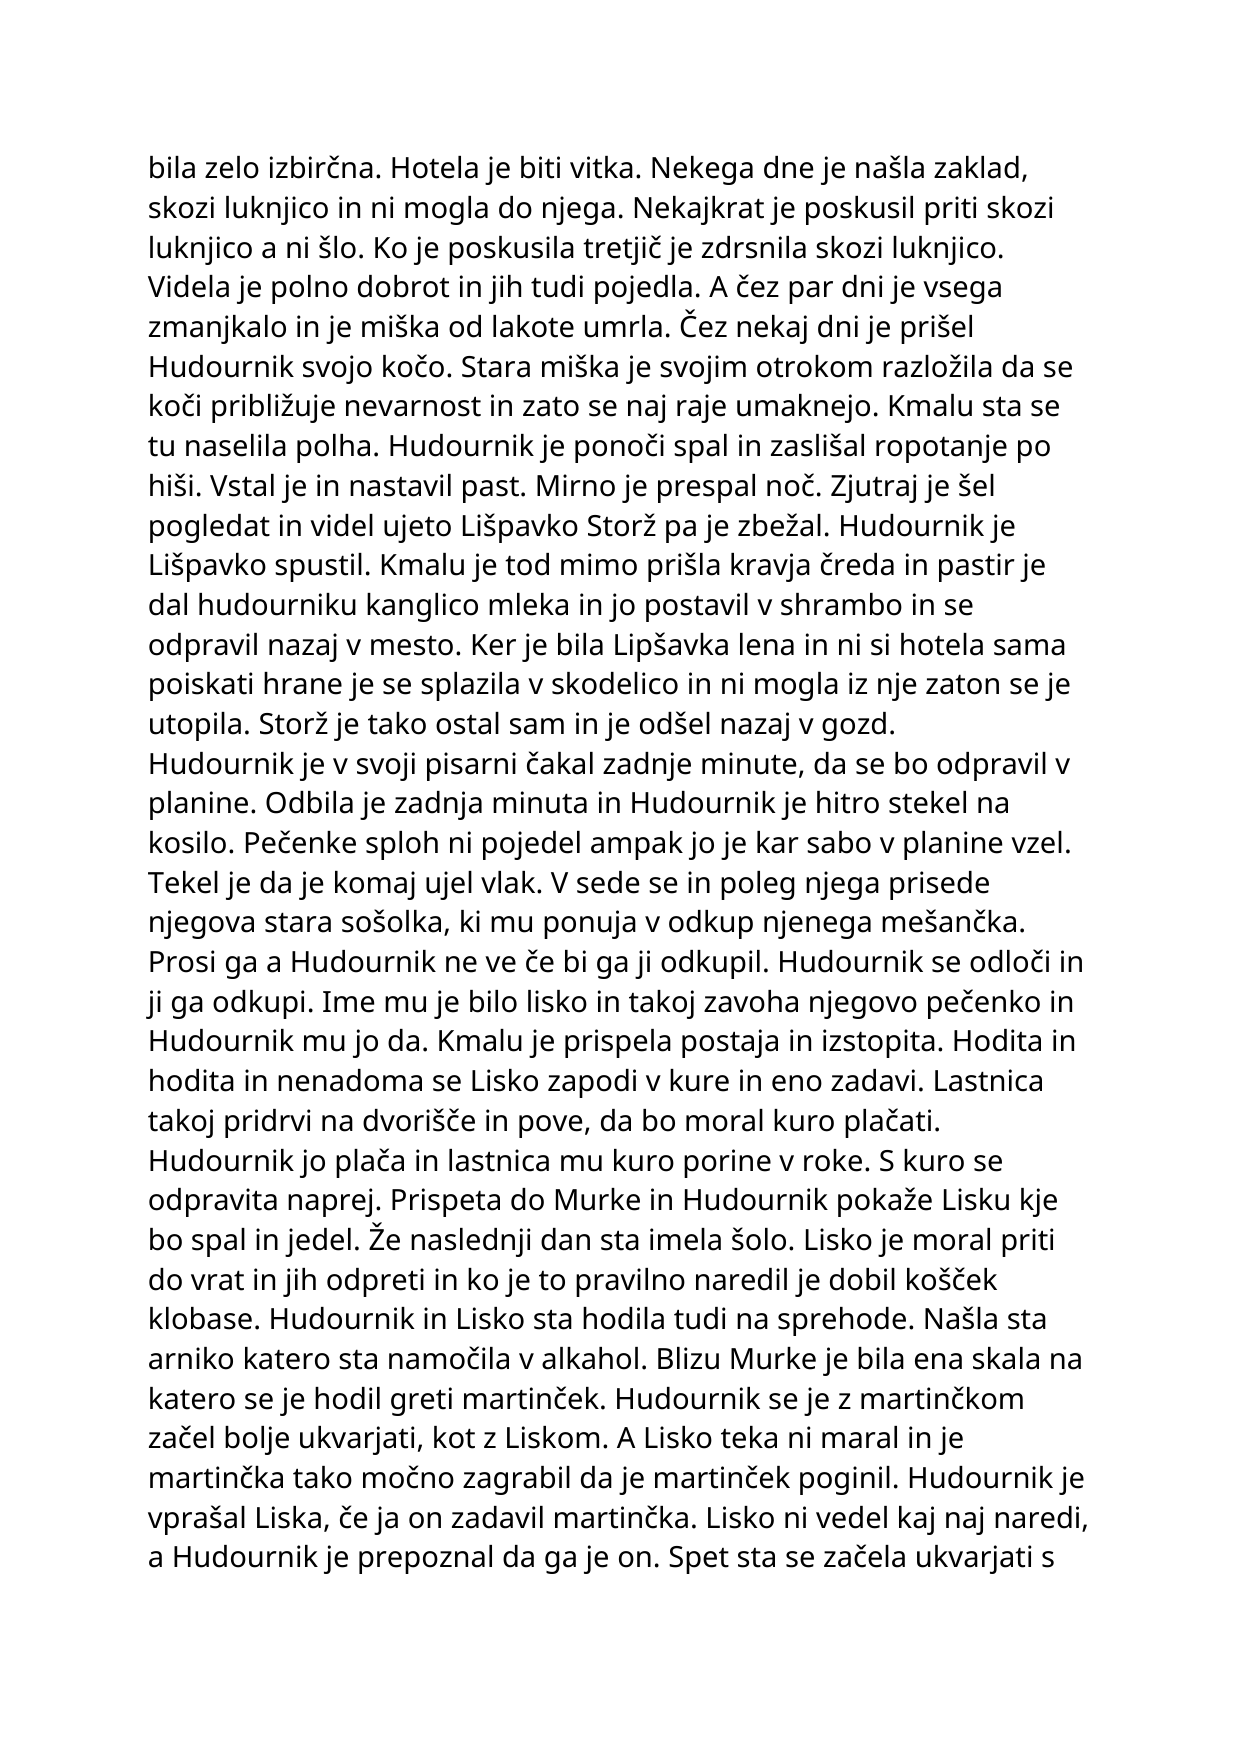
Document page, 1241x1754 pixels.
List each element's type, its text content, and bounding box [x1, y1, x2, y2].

text bila zelo izbirčna. Hotela je biti vitka. Nekega dne je našla zaklad, skozi luknjico in ni mogla do njega. Nekajkrat je poskusil priti skozi luknjico a ni šlo. Ko je poskusila tretjič je zdrsnila skozi luknjico. Videla je polno dobrot in jih tudi pojedla. A čez par dni je vsega zmanjkalo in je miška od lakote umrla. Čez nekaj dni je prišel Hudournik svojo kočo. Stara miška je svojim otrokom razložila da se koči približuje nevarnost in zato se naj raje umaknejo. Kmalu sta se tu naselila polha. Hudournik je ponoči spal in zaslišal ropotanje po hiši. Vstal je in nastavil past. Mirno je prespal noč. Zjutraj je šel pogledat in videl ujeto Lišpavko Storž pa je zbežal. Hudournik je Lišpavko spustil. Kmalu je tod mimo prišla kravja čreda in pastir je dal hudourniku kanglico mleka in jo postavil v shrambo in se odpravil nazaj v mesto. Ker je bila Lipšavka lena in ni si hotela sama poiskati hrane je se splazila v skodelico in ni mogla iz nje zaton se je utopila. Storž je tako ostal sam in je odšel nazaj v gozd. [148, 148, 1093, 743]
text Hudournik je v svoji pisarni čakal zadnje minute, da se bo odpravil v planine. Odbila je zadnja minuta in Hudournik je hitro stekel na kosilo. Pečenke sploh ni pojedel ampak jo je kar sabo v planine vzel. Tekel je da je komaj ujel vlak. V sede se in poleg njega prisede njegova stara sošolka, ki mu ponuja v odkup njenega mešančka. Prosi ga a Hudournik ne ve če bi ga ji odkupil. Hudournik se odloči in ji ga odkupi. Ime mu je bilo lisko in takoj zavoha njegovo pečenko in Hudournik mu jo da. Kmalu je prispela postaja in izstopita. Hodita in hodita in nenadoma se Lisko zapodi v kure in eno zadavi. Lastnica takoj pridrvi na dvorišče in pove, da bo moral kuro plačati. Hudournik jo plača in lastnica mu kuro porine v roke. S kuro se odpravita naprej. Prispeta do Murke in Hudournik pokaže Lisku kje bo spal in jedel. Že naslednji dan sta imela šolo. Lisko je moral priti do vrat in jih odpreti in ko je to pravilno naredil je dobil košček klobase. Hudournik in Lisko sta hodila tudi na sprehode. Našla sta arniko katero sta namočila v alkahol. Blizu Murke je bila ena skala na katero se je hodil greti martinček. Hudournik se je z martinčkom začel bolje ukvarjati, kot z Liskom. A Lisko teka ni maral in je martinčka tako močno zagrabil da je martinček poginil. Hudournik je vprašal Liska, če ja on zadavil martinčka. Lisko ni vedel kaj naj naredi, a Hudournik je prepoznal da ga je on. Spet sta se začela ukvarjati s [148, 743, 1093, 1576]
